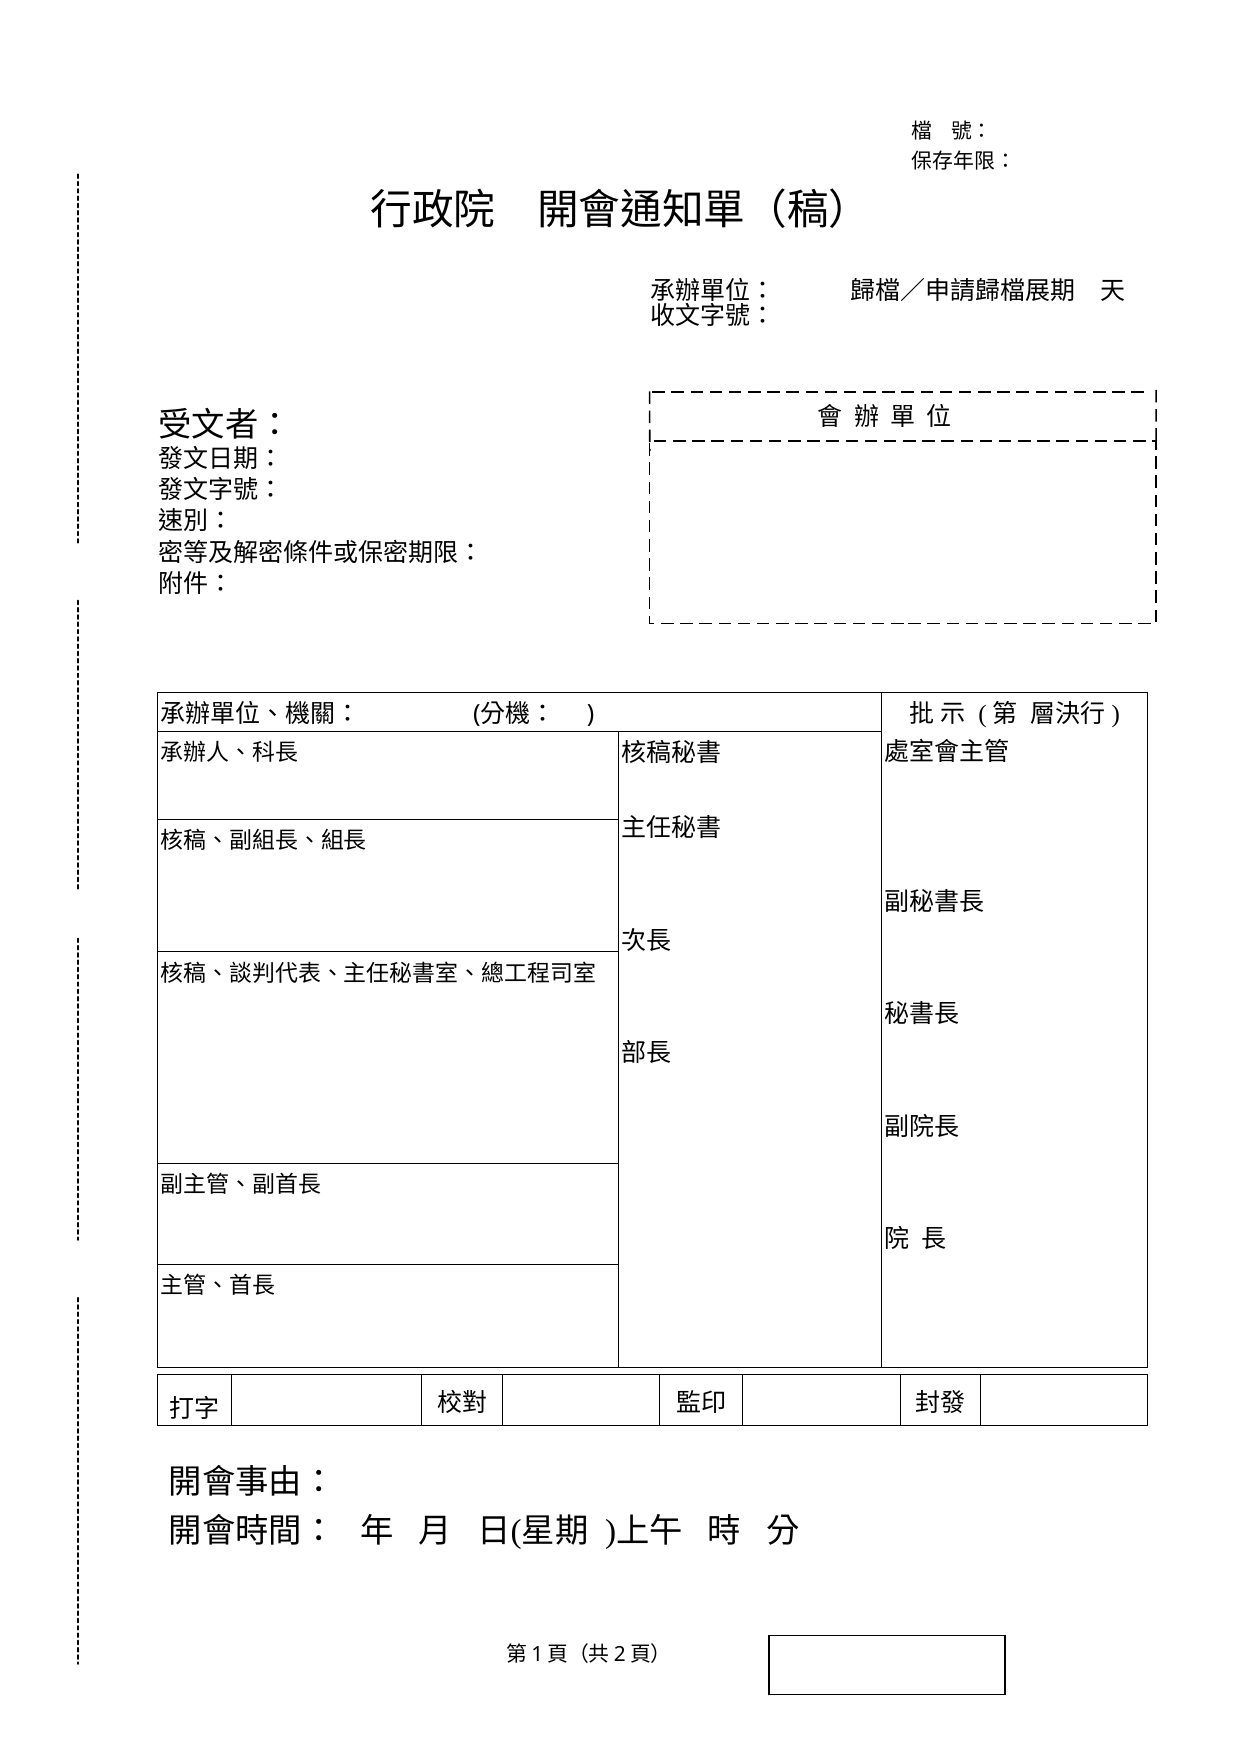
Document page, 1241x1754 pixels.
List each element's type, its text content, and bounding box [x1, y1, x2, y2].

text 檔 號： [911, 114, 1096, 145]
table_header [743, 1375, 900, 1425]
table_header 批 示 ( 第 層決行 ) 處室會主管 副秘書長 秘書長 副院長 院 長 [882, 693, 1147, 1367]
text 密等及解密條件或保密期限： [158, 536, 1053, 567]
table_header 封發 [901, 1375, 980, 1425]
text 發文字號： [158, 473, 1053, 505]
text 速別： [158, 505, 1053, 536]
text [770, 1636, 1004, 1694]
table_header 打字 [158, 1375, 231, 1425]
table_cell 核稿秘書 主任秘書 次長 部長 [619, 732, 881, 1367]
text 開會時間： 年 月 日(星期 )上午 時 分 [169, 1503, 1053, 1552]
table_header 監印 [660, 1375, 742, 1425]
text 發文日期： [158, 442, 1053, 473]
table_header 校對 [422, 1375, 502, 1425]
text 開會事由： [169, 1455, 1053, 1503]
table_cell 核稿、談判代表、主任秘書室、總工程司室 [158, 952, 618, 1162]
table_header [981, 1375, 1147, 1425]
table_header [232, 1375, 421, 1425]
table_cell 承辦人、科長 [158, 732, 618, 819]
table_cell 副主管、副首長 [158, 1164, 618, 1264]
table_cell 核稿、副組長、組長 [158, 820, 618, 951]
text 附件： [158, 567, 1053, 598]
text 行政院 開會通知單（稿） [187, 107, 1111, 239]
table_header [503, 1375, 659, 1425]
text 保存年限： [911, 145, 1096, 175]
table_header 承辦單位、機關： (分機： ) [158, 693, 881, 731]
text 受文者： [158, 411, 1053, 442]
text [581, 1704, 750, 1754]
table_cell 主管、首長 [158, 1265, 618, 1367]
